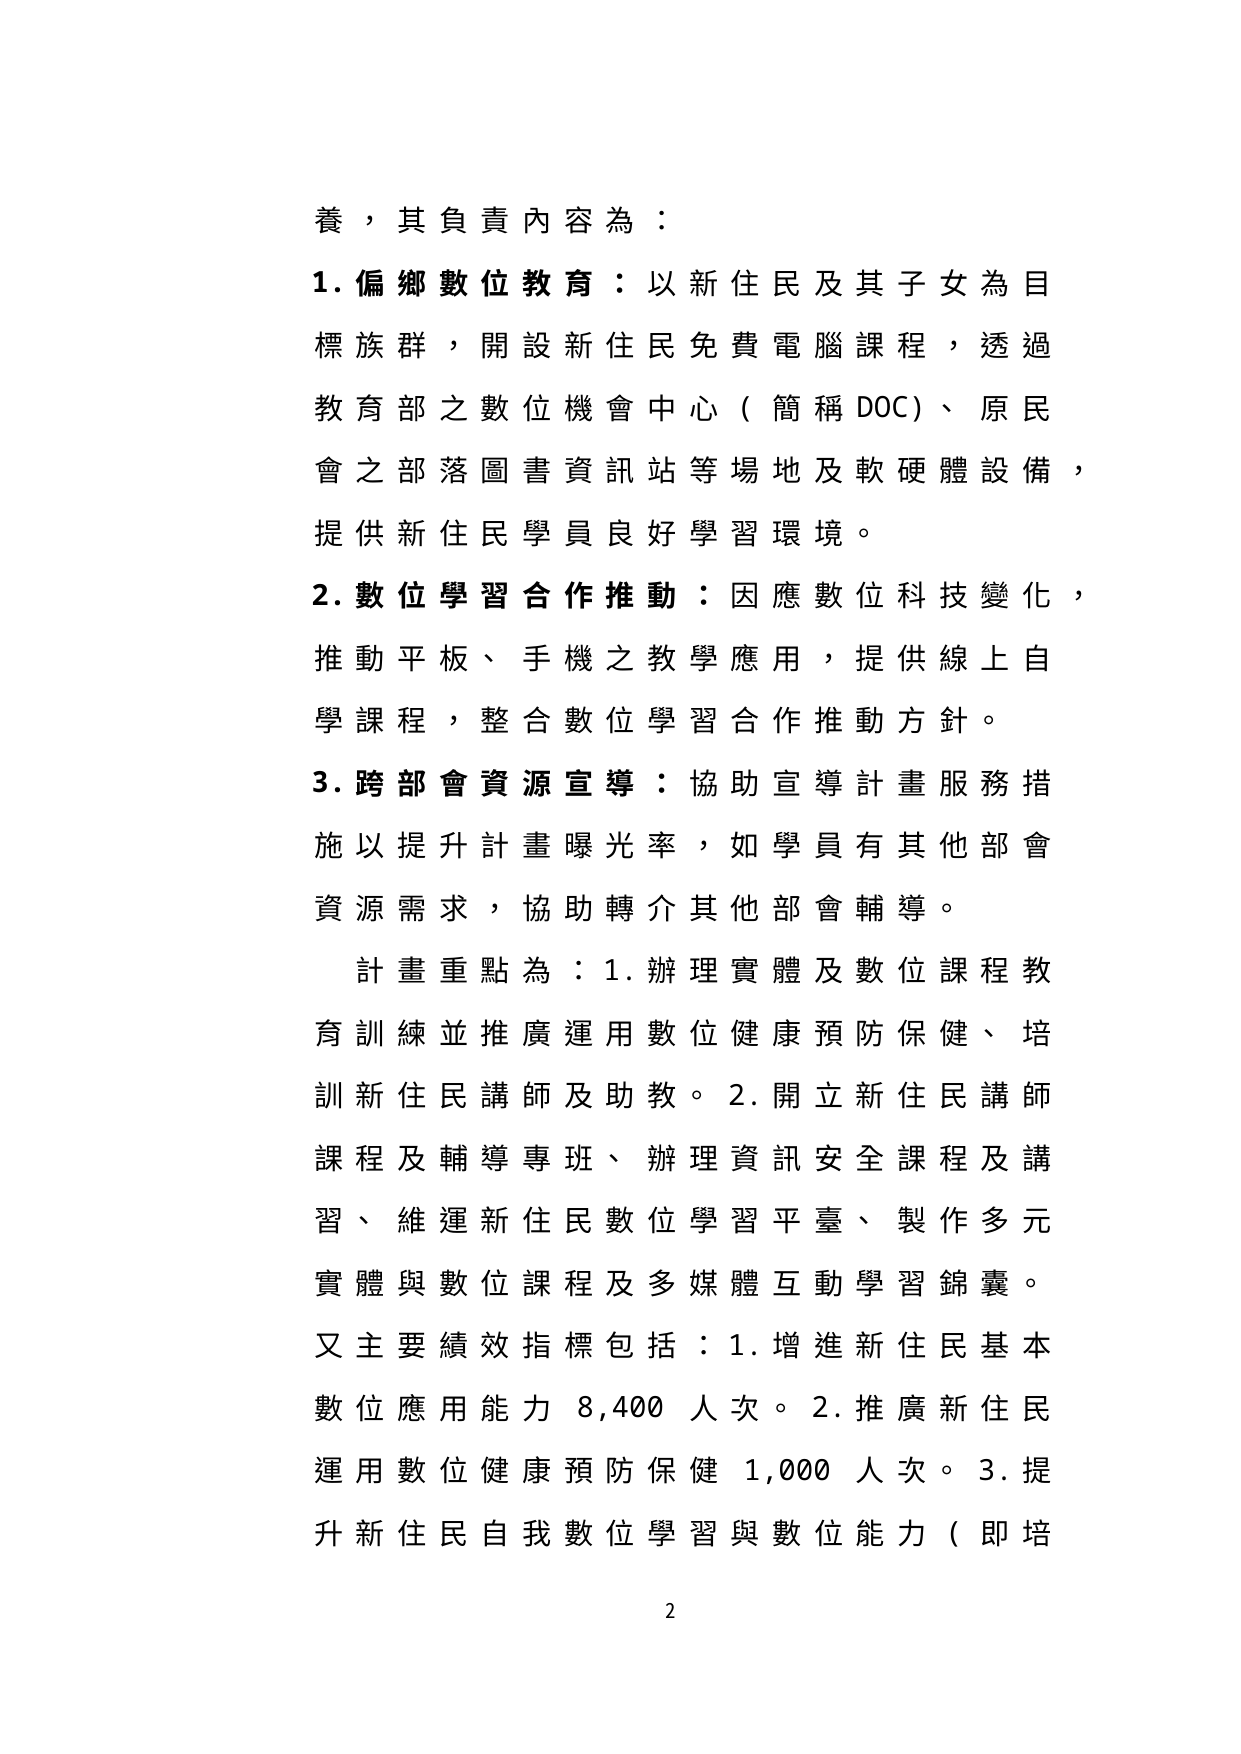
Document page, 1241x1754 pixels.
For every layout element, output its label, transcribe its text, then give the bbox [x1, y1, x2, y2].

text 3.跨部會資源宣導：協助宣導計畫服務措施以提升計畫曝光率，如學員有其他部會資源需求，協助轉介其他部會輔導。 [271, 740, 1058, 927]
text 1.偏鄉數位教育：以新住民及其子女為目標族群，開設新住民免費電腦課程，透過教育部之數位機會中心(簡稱DOC)、原民會之部落圖書資訊站等場地及軟硬體設備，提供新住民學員良好學習環境。 [271, 240, 1058, 552]
text 計畫重點為：1.辦理實體及數位課程教育訓練並推廣運用數位健康預防保健、培訓新住民講師及助教。2.開立新住民講師課程及輔導專班、辦理資訊安全課程及講習、維運新住民數位學習平臺、製作多元實體與數位課程及多媒體互動學習錦囊。又主要績效指標包括：1.增進新住民基本數位應用能力8,400人次。2.推廣新住民運用數位健康預防保健1,000人次。3.提升新住民自我數位學習與數位能力(即培 [271, 927, 1058, 1552]
text 2.數位學習合作推動：因應數位科技變化，推動平板、手機之教學應用，提供線上自學課程，整合數位學習合作推動方針。 [271, 552, 1058, 740]
text 養，其負責內容為： [271, 177, 1058, 240]
